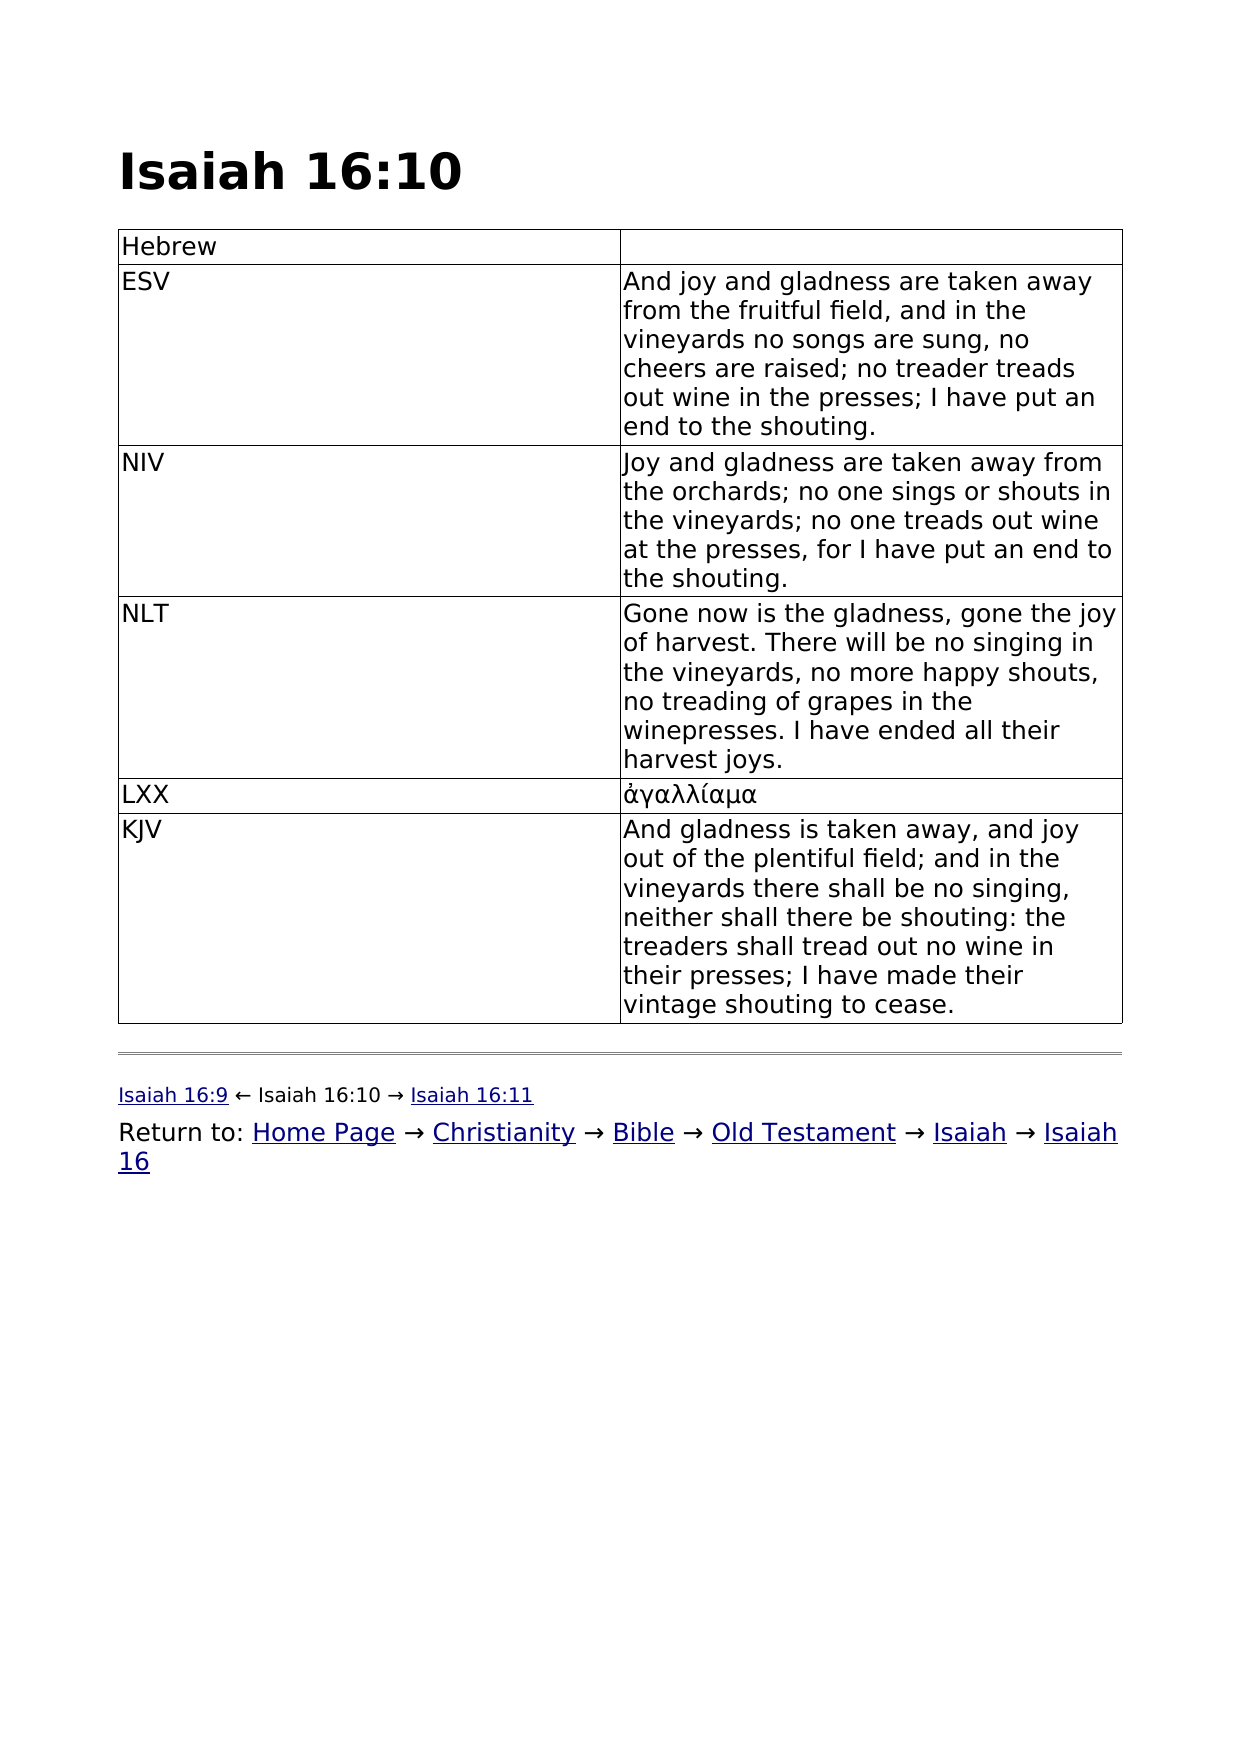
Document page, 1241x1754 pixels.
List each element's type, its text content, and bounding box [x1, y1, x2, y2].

table_cell NIV [119, 446, 620, 596]
table_cell LXX [119, 779, 620, 812]
table_cell ἀγαλλίαμα [621, 779, 1122, 812]
table_cell KJV [119, 814, 620, 1023]
table_cell NLT [119, 597, 620, 777]
table_cell ESV [119, 265, 620, 445]
table_cell And gladness is taken away, and joy out of the plentiful field; and in the vineyards there shall be no singing, neither shall there be shouting: the treaders shall tread out no wine in their presses; I have made their vintage shouting to cease. [621, 814, 1122, 1023]
table_cell Joy and gladness are taken away from the orchards; no one sings or shouts in the vineyards; no one treads out wine at the presses, for I have put an end to the shouting. [621, 446, 1122, 596]
table_cell Gone now is the gladness, gone the joy of harvest. There will be no singing in the vineyards, no more happy shouts, no treading of grapes in the winepresses. I have ended all their harvest joys. [621, 597, 1122, 777]
table_cell And joy and gladness are taken away from the fruitful field, and in the vineyards no songs are sung, no cheers are raised; no treader treads out wine in the presses; I have put an end to the shouting. [621, 265, 1122, 445]
text Isaiah 16:9 ← Isaiah 16:10 → Isaiah 16:11 [118, 1084, 1122, 1118]
text Return to: Home Page → Christianity → Bible → Old Testament → Isaiah → Isaiah 16 [118, 1118, 1122, 1176]
table_header [621, 230, 1122, 264]
table_header Hebrew [119, 230, 620, 264]
subtitle Isaiah 16:10 [118, 143, 1122, 201]
